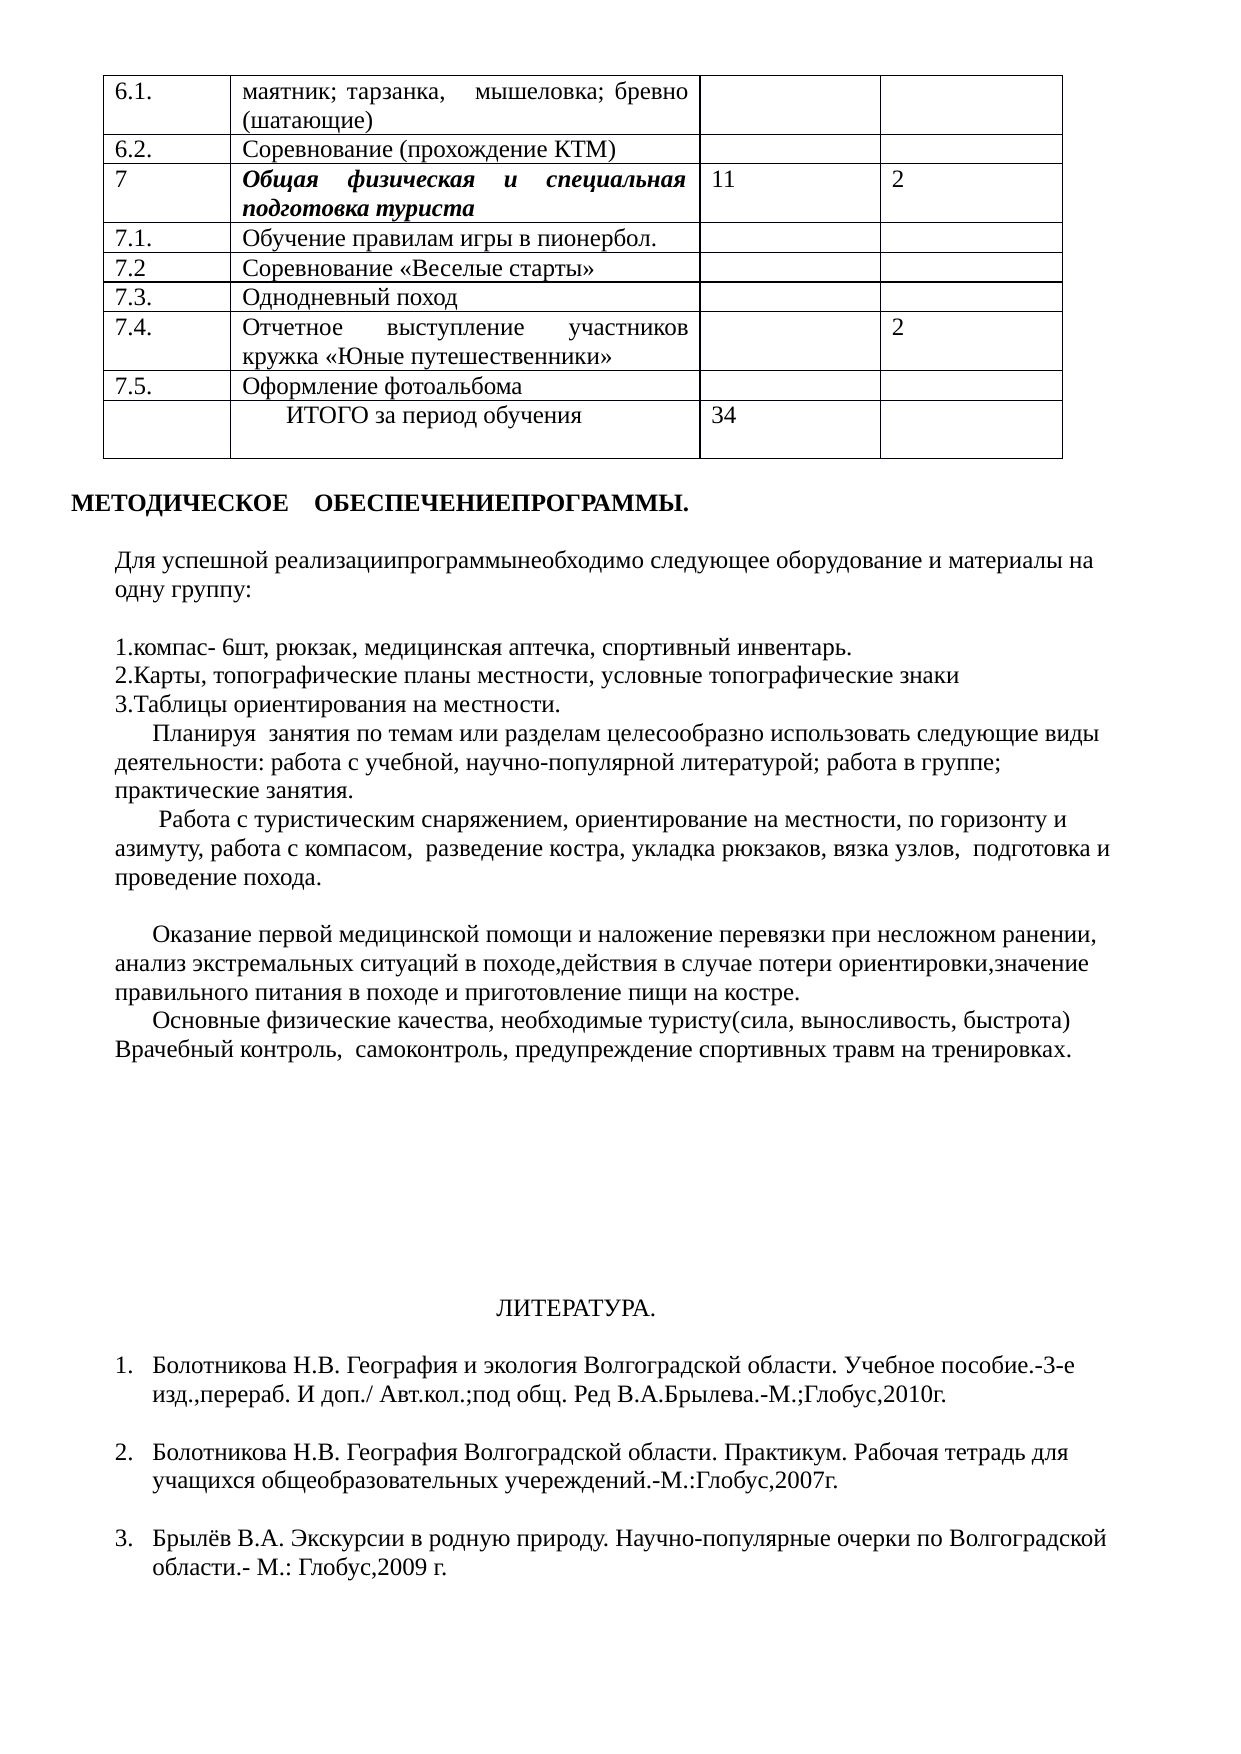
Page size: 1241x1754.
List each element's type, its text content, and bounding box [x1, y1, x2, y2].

table_cell [881, 76, 1062, 133]
table_cell маятник; тарзанка, мышеловка; бревно (шатающие) [231, 76, 699, 133]
table_cell 7.3. [104, 283, 230, 311]
table_cell Обучение правилам игры в пионербол. [231, 223, 699, 252]
table_cell Соревнование (прохождение КТМ) [231, 135, 699, 163]
table_cell 34 [701, 401, 880, 458]
table_cell [881, 283, 1062, 311]
table_cell 2 [881, 164, 1062, 222]
table_cell [104, 401, 230, 458]
table_cell [701, 223, 880, 252]
table_cell [701, 312, 880, 370]
table_cell [881, 253, 1062, 281]
table_cell [701, 283, 880, 311]
table_cell 7.1. [104, 223, 230, 252]
table_cell [881, 223, 1062, 252]
table_cell Отчетное выступление участников кружка «Юные путешественники» [231, 312, 699, 370]
list Брылёв В.А. Экскурсии в родную природу. Научно-популярные очерки по Волгоградской области.- М.: Глобус,2009 г. [114, 1523, 1125, 1580]
table_cell 2 [881, 312, 1062, 370]
table_cell [701, 253, 880, 281]
text Основные физические качества, необходимые туристу(сила, выносливость, быстрота) [114, 1005, 1125, 1034]
table_cell [701, 371, 880, 399]
table_cell 7 [104, 164, 230, 222]
table_cell [701, 76, 880, 133]
table_cell 7.4. [104, 312, 230, 370]
table_cell Однодневный поход [231, 283, 699, 311]
table_cell [701, 135, 880, 163]
table_cell ИТОГО за период обучения [231, 401, 699, 458]
table_cell 7.2 [104, 253, 230, 281]
text Работа с туристическим снаряжением, ориентирование на местности, по горизонту и азимуту, работа с компасом, разведение костра, укладка рюкзаков, вязка узлов, подготовка и проведение похода. [114, 804, 1125, 890]
text Врачебный контроль, самоконтроль, предупреждение спортивных травм на тренировках. [114, 1034, 1125, 1063]
table_cell 11 [701, 164, 880, 222]
table_cell [881, 401, 1062, 458]
text Для успешной реализациипрограммынеобходимо следующее оборудование и материалы на одну группу: [114, 545, 1125, 603]
table_cell [881, 135, 1062, 163]
list Болотникова Н.В. География Волгоградской области. Практикум. Рабочая тетрадь для учащихся общеобразовательных учереждений.-М.:Глобус,2007г. [114, 1437, 1125, 1494]
list Болотникова Н.В. География и экология Волгоградской области. Учебное пособие.-3-е изд.,перераб. И доп./ Авт.кол.;под общ. Ред В.А.Брылева.-М.;Глобус,2010г. [114, 1350, 1125, 1408]
table_cell 7.5. [104, 371, 230, 399]
subtitle ЛИТЕРАТУРА. [27, 1293, 1125, 1322]
table_cell Соревнование «Веселые старты» [231, 253, 699, 281]
table_cell 6.1. [104, 76, 230, 133]
table_cell 6.2. [104, 135, 230, 163]
table_cell [881, 371, 1062, 399]
table_cell Оформление фотоальбома [231, 371, 699, 399]
text 3.Таблицы ориентирования на местности. [114, 689, 1125, 718]
text 2.Карты, топографические планы местности, условные топографические знаки [114, 660, 1125, 689]
text 1.компас- 6шт, рюкзак, медицинская аптечка, спортивный инвентарь. [114, 632, 1125, 660]
table_cell Общая физическая и специальная подготовка туриста [231, 164, 699, 222]
text Оказание первой медицинской помощи и наложение перевязки при несложном ранении, анализ экстремальных ситуаций в походе,действия в случае потери ориентировки,значение правильного питания в походе и приготовление пищи на костре. [114, 919, 1125, 1005]
subtitle МЕТОДИЧЕСКОЕ ОБЕСПЕЧЕНИЕПРОГРАММЫ. [27, 488, 1125, 517]
text Планируя занятия по темам или разделам целесообразно использовать следующие виды деятельности: работа с учебной, научно-популярной литературой; работа в группе; практические занятия. [114, 718, 1125, 804]
